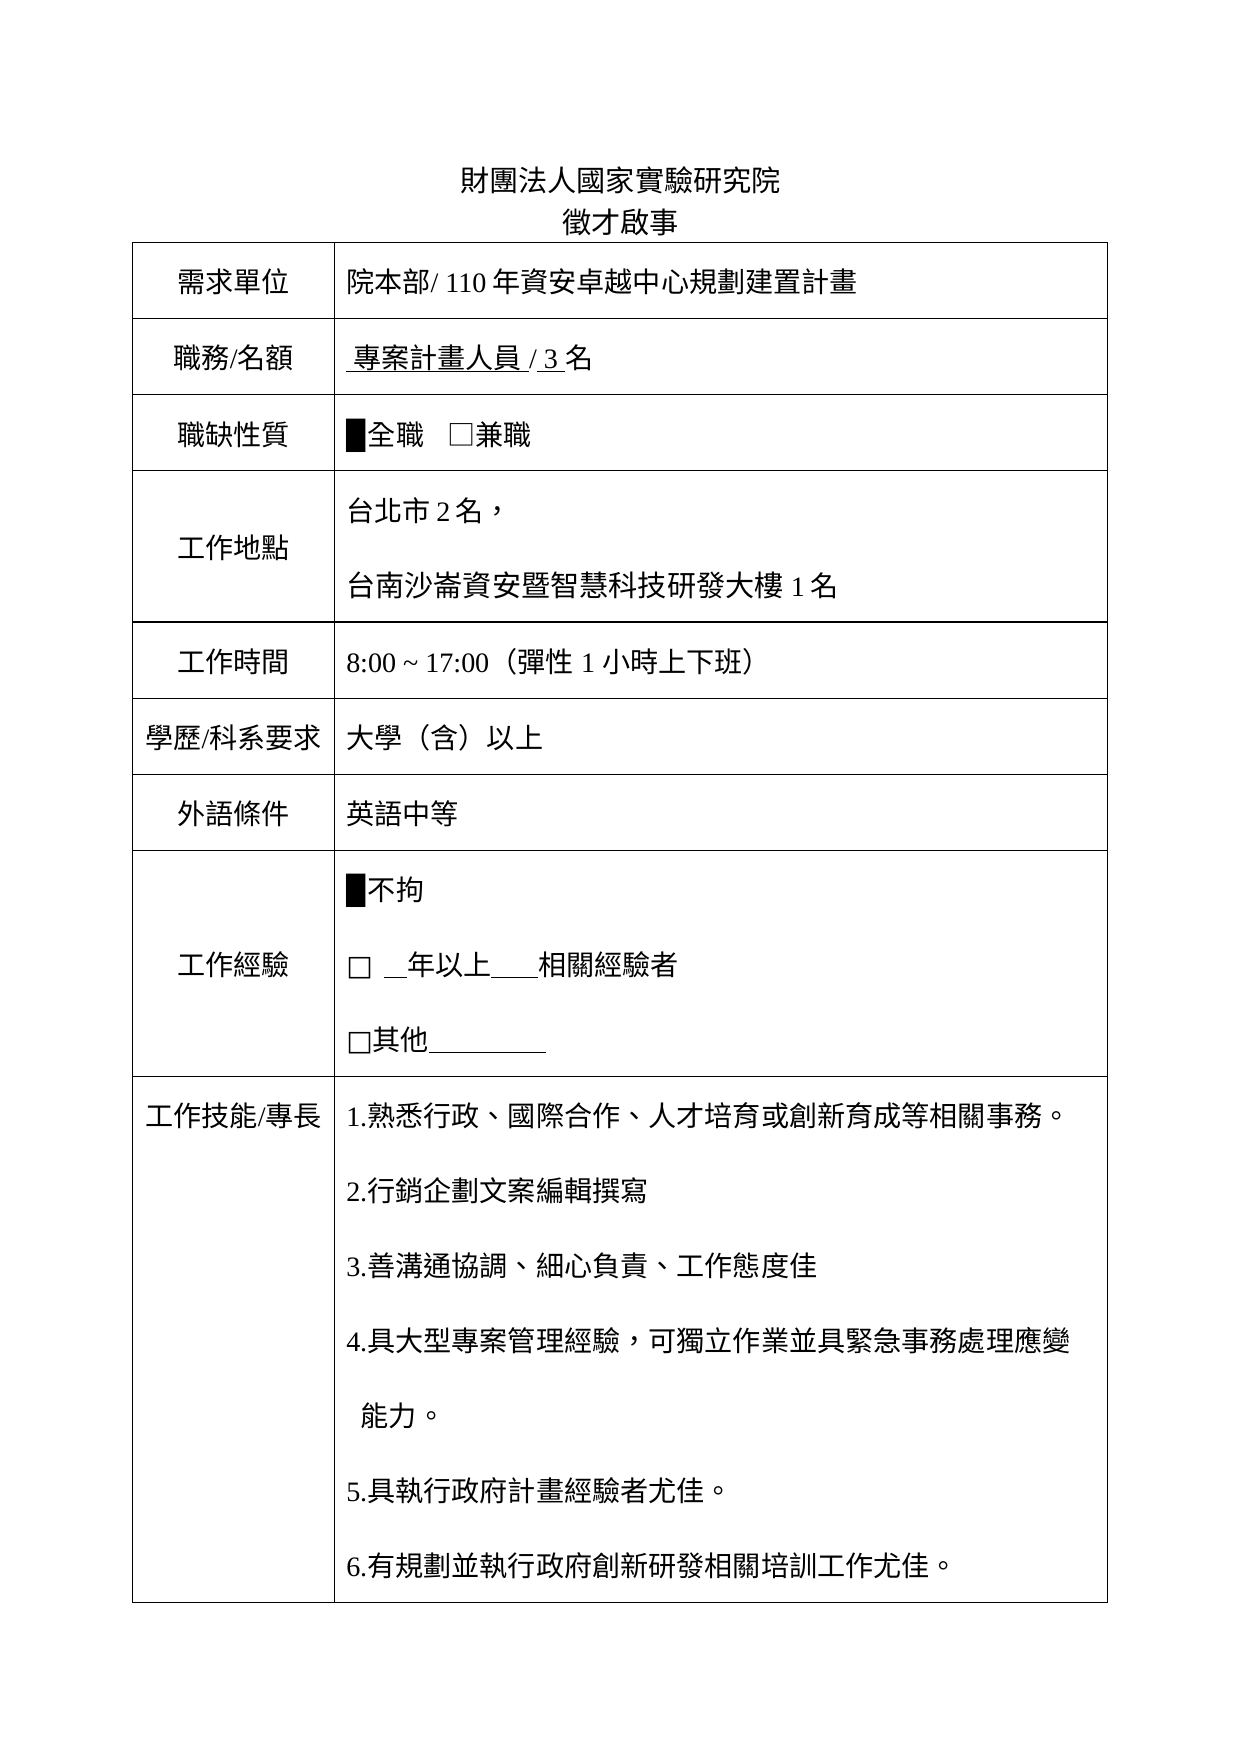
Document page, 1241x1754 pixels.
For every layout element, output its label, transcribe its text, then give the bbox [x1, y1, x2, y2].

text 財團法人國家實驗研究院 [187, 158, 1053, 200]
table_cell 英語中等 [335, 775, 1107, 849]
table_cell 工作地點 [133, 471, 334, 621]
table_cell 學歷/科系要求 [133, 699, 334, 773]
table_cell 工作時間 [133, 623, 334, 697]
text 徵才啟事 [187, 200, 1053, 242]
table_cell 8:00 ~ 17:00（彈性 1 小時上下班） [335, 623, 1107, 697]
table_cell 職缺性質 [133, 395, 334, 470]
table_cell 大學（含）以上 [335, 699, 1107, 773]
table_header 院本部/ 110年資安卓越中心規劃建置計畫 [335, 243, 1107, 318]
table_cell ▉不拘 年以上 相關經驗者 □其他 [335, 851, 1107, 1076]
table_header 需求單位 [133, 243, 334, 318]
table_cell 工作經驗 [133, 851, 334, 1076]
table_cell 職務/名額 [133, 319, 334, 394]
table_cell 外語條件 [133, 775, 334, 849]
table_cell 台北市2名， 台南沙崙資安暨智慧科技研發大樓 1名 [335, 471, 1107, 621]
table_cell 專案計畫人員 / 3 名 [335, 319, 1107, 394]
table_cell 工作技能/專長 [133, 1077, 334, 1602]
table_cell ▉全職 □兼職 [335, 395, 1107, 470]
table_cell 1.熟悉行政、國際合作、人才培育或創新育成等相關事務。 2.行銷企劃文案編輯撰寫 3.善溝通協調、細心負責、工作態度佳 4.具大型專案管理經驗，可獨立作業並具緊急事務處理應變能力。 5.具執行政府計畫經驗者尤佳。 6.有規劃並執行政府創新研發相關培訓工作尤佳。 [335, 1077, 1107, 1602]
